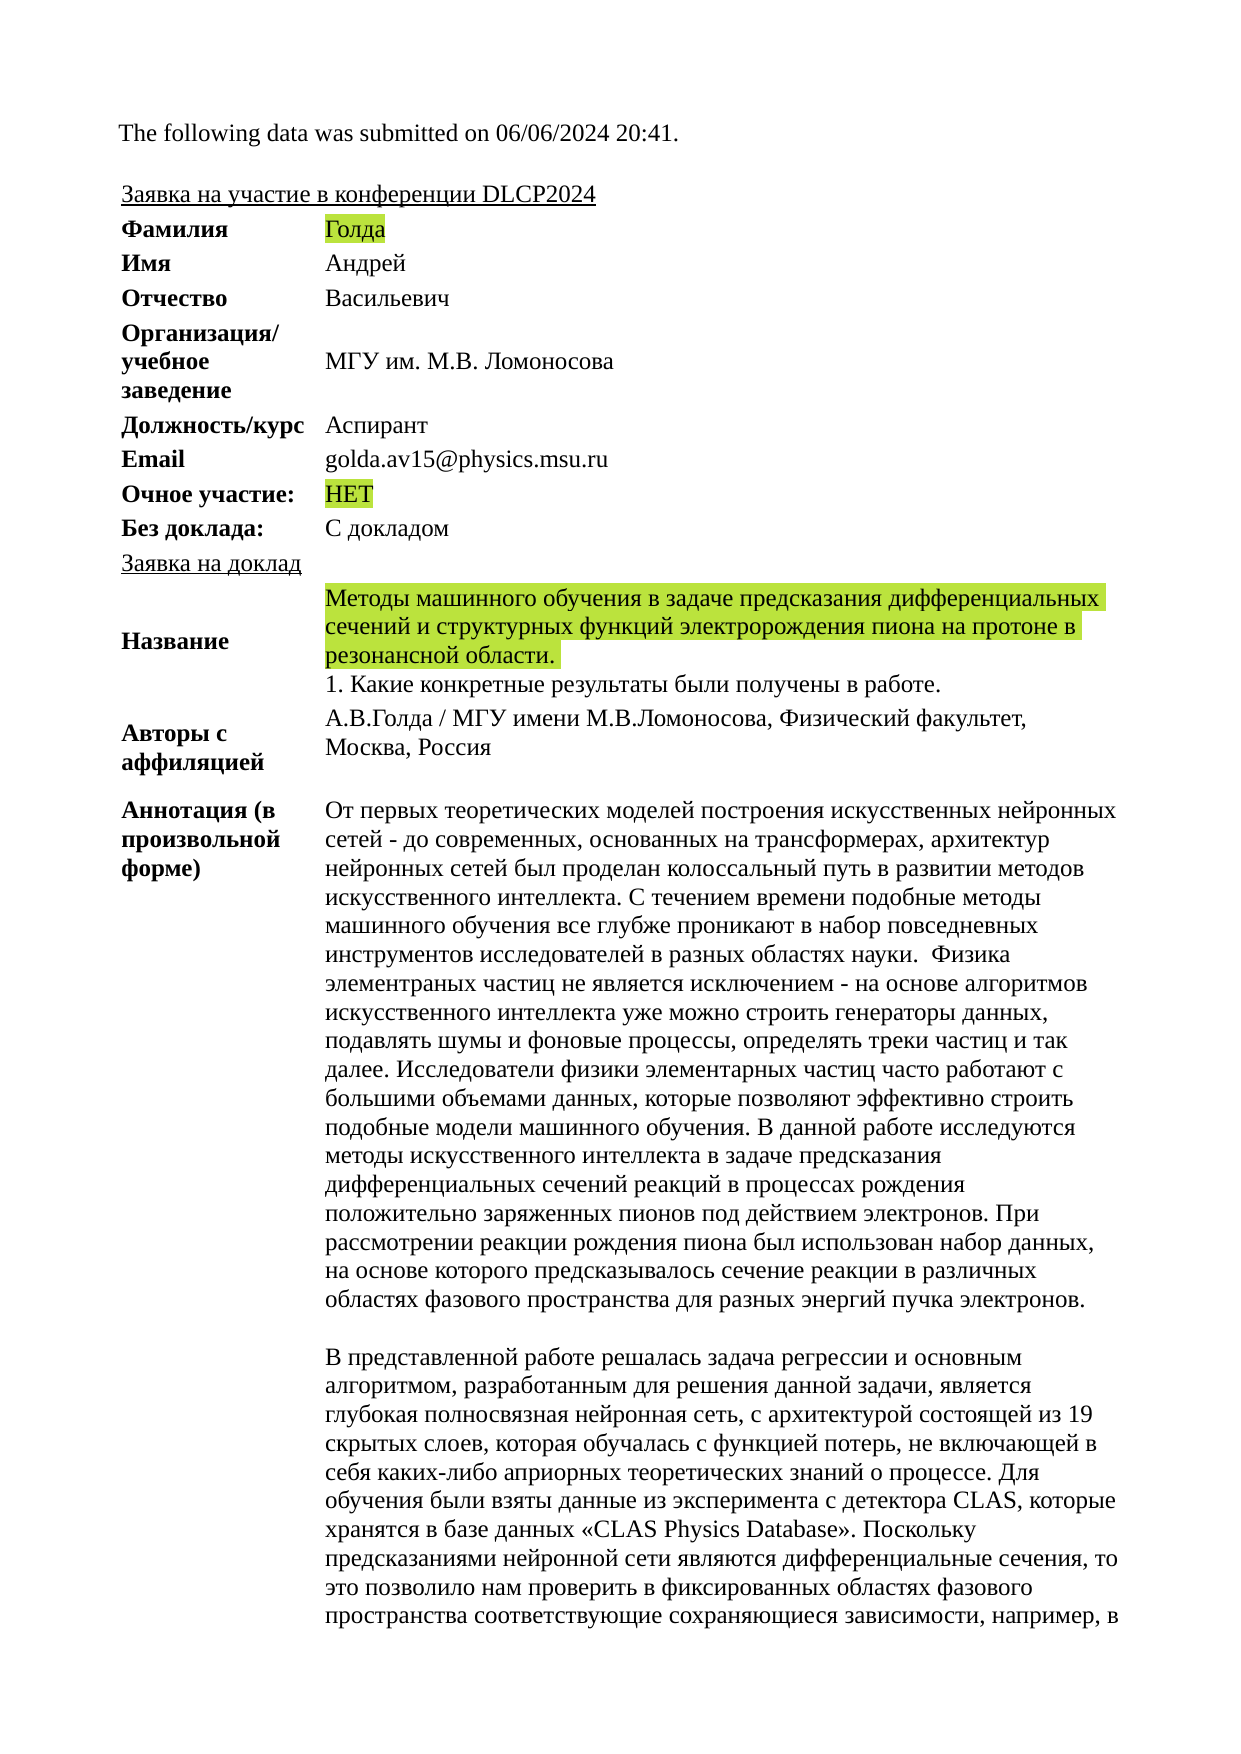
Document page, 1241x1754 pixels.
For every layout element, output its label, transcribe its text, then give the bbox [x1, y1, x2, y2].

table_cell А.В.Голда / МГУ имени М.В.Ломоносова, Физический факультет, Москва, Россия [322, 701, 1122, 793]
table_cell Фамилия [118, 211, 322, 246]
table_cell Андрей [322, 246, 1122, 280]
table_cell С докладом [322, 511, 1122, 545]
table_cell Васильевич [322, 280, 1122, 315]
table_cell Название [118, 580, 322, 701]
table_cell golda.av15@physics.msu.ru [322, 441, 1122, 476]
table_cell НЕТ [322, 476, 1122, 511]
table_cell Авторы с аффиляцией [118, 701, 322, 793]
text The following data was submitted on 06/06/2024 20:41. [118, 118, 1122, 147]
table_cell Должность/курс [118, 407, 322, 441]
table_cell Организация/учебное заведение [118, 315, 322, 407]
table_cell Без доклада: [118, 511, 322, 545]
table_cell Голда [322, 211, 1122, 246]
table_cell Имя [118, 246, 322, 280]
table_cell От первых теоретических моделей построения искусственных нейронных сетей - до современных, основанных на трансформерах, архитектур нейронных сетей был проделан колоссальный путь в развитии методов искусственного интеллекта. С течением времени подобные методы машинного обучения все глубже проникают в набор повседневных инструментов исследователей в разных областях науки. Физика элементраных частиц не является исключением - на основе алгоритмов искусственного интеллекта уже можно строить генераторы данных, подавлять шумы и фоновые процессы, определять треки частиц и так далее. Исследователи физики элементарных частиц часто работают с большими объемами данных, которые позволяют эффективно строить подобные модели машинного обучения. В данной работе исследуются методы искусственного интеллекта в задаче предсказания дифференциальных сечений реакций в процессах рождения положительно заряженных пионов под действием электронов. При рассмотрении реакции рождения пиона был использован набор данных, на основе которого предсказывалось сечение реакции в различных областях фазового пространства для разных энергий пучка электронов. В представленной работе решалась задача регрессии и основным алгоритмом, разработанным для решения данной задачи, является глубокая полносвязная нейронная сеть, с архитектурой состоящей из 19 скрытых слоев, которая обучалась с функцией потерь, не включающей в себя каких-либо априорных теоретических знаний о процессе. Для обучения были взяты данные из эксперимента с детектора CLAS, которые хранятся в базе данных «CLAS Physics Database». Поскольку предсказаниями нейронной сети являются дифференциальные сечения, то это позволило нам проверить в фиксированных областях фазового пространства соответствующие сохраняющиеся зависимости, например, в [322, 793, 1122, 1632]
table_cell Аннотация (в произвольной форме) [118, 793, 322, 1632]
table_cell Email [118, 441, 322, 476]
table_cell Методы машинного обучения в задаче предсказания дифференциальных сечений и структурных функций электророждения пиона на протоне в резонансной области. 1. Какие конкретные результаты были получены в работе. [322, 580, 1122, 701]
table_header Заявка на участие в конференции DLCP2024 [118, 176, 1122, 211]
table_cell Заявка на доклад [118, 545, 1122, 580]
table_cell Очное участие: [118, 476, 322, 511]
table_cell МГУ им. М.В. Ломоносова [322, 315, 1122, 407]
table_cell Отчество [118, 280, 322, 315]
table_cell Аспирант [322, 407, 1122, 441]
